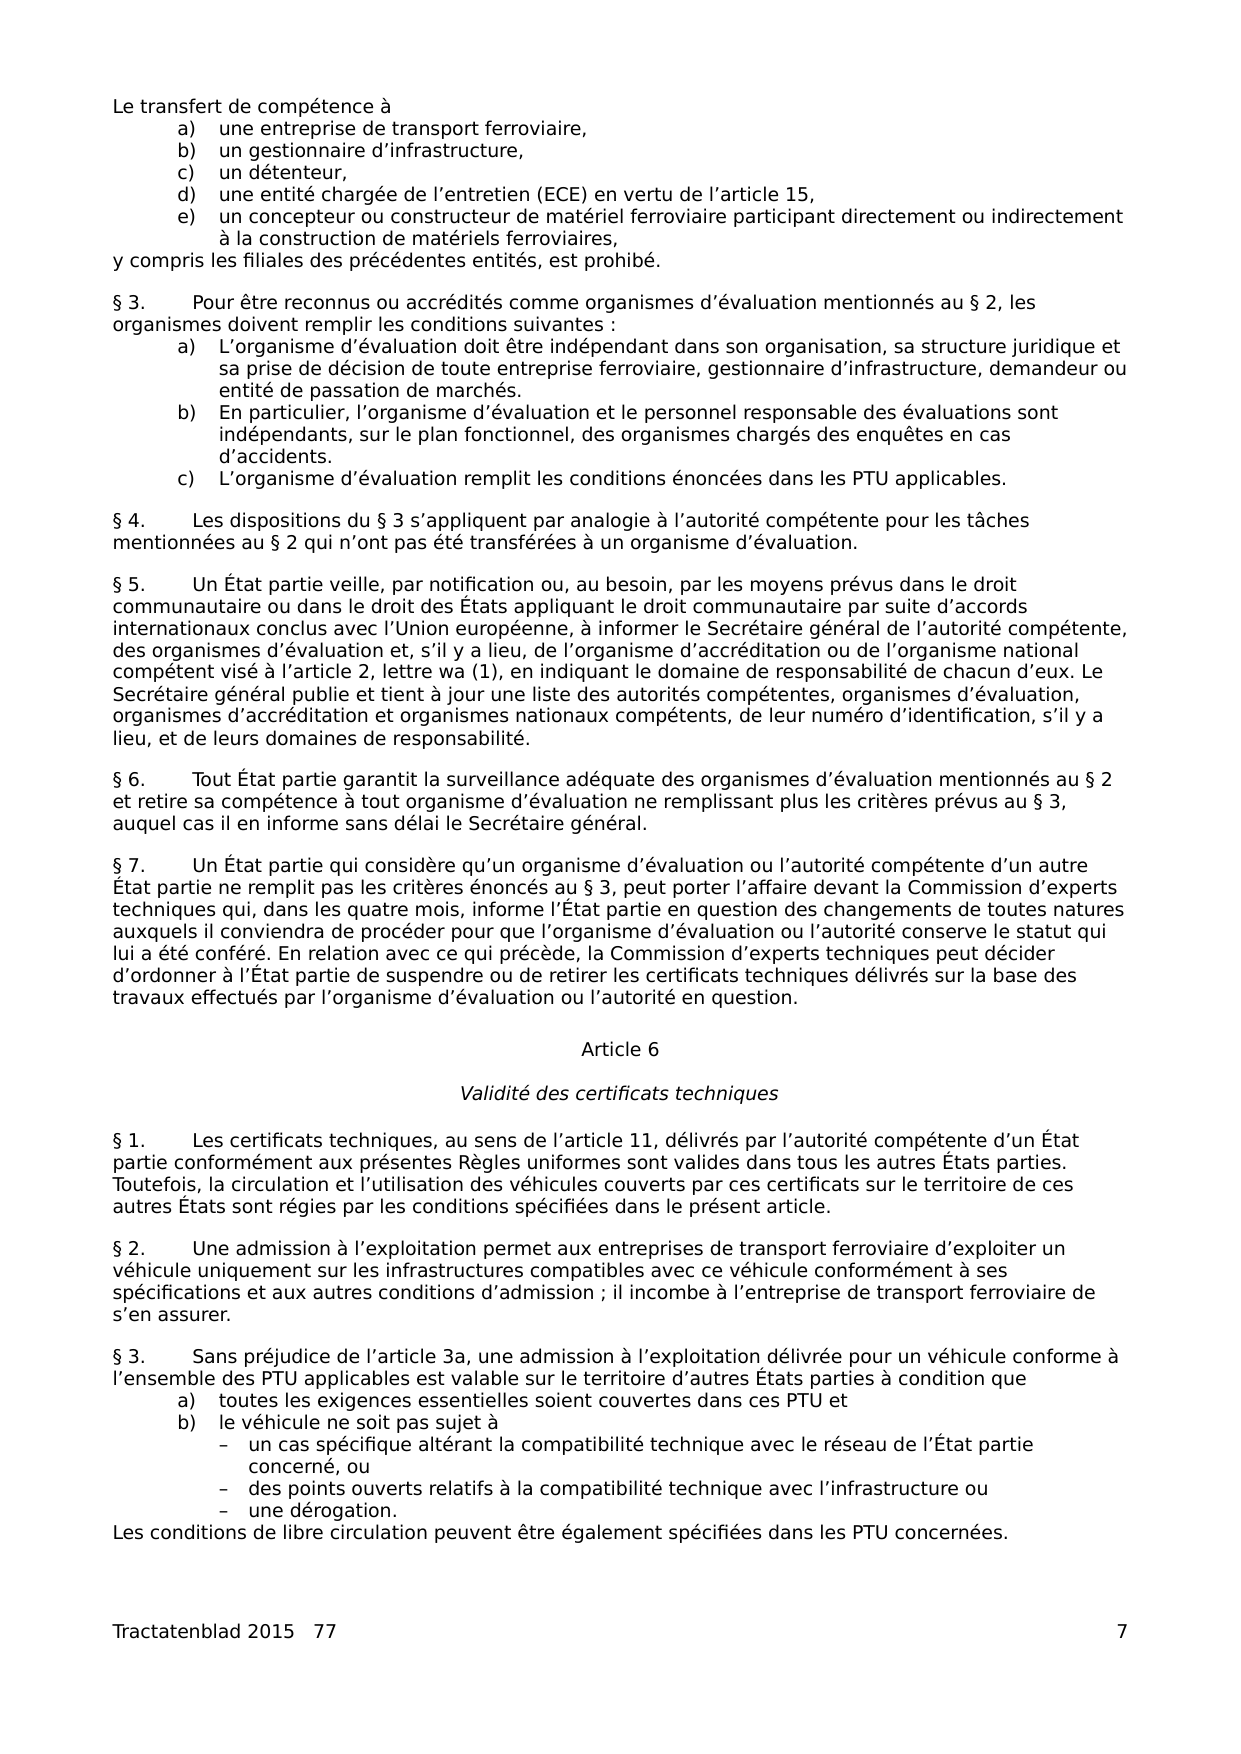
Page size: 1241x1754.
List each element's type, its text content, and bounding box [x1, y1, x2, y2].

text a) toutes les exigences essentielles soient couvertes dans ces PTU et [177, 1390, 1128, 1412]
text § 3. Sans préjudice de l’article 3a, une admission à l’exploitation délivrée pour un véhicule conforme à l’ensemble des PTU applicables est valable sur le territoire d’autres États parties à condition que [112, 1346, 1128, 1390]
text § 2. Une admission à l’exploitation permet aux entreprises de transport ferroviaire d’exploiter un véhicule uniquement sur les infrastructures compatibles avec ce véhicule conformément à ses spécifications et aux autres conditions d’admission ; il incombe à l’entreprise de transport ferroviaire de s’en assurer. [112, 1238, 1128, 1326]
text – un cas spécifique altérant la compatibilité technique avec le réseau de l’État partie concerné, ou [218, 1434, 1128, 1478]
text b) le véhicule ne soit pas sujet à [177, 1412, 1128, 1434]
text Le transfert de compétence à [112, 96, 1128, 118]
text a) une entreprise de transport ferroviaire, [177, 118, 1128, 140]
text y compris les filiales des précédentes entités, est prohibé. [112, 250, 1128, 272]
subtitle Article 6 Validité des certificats techniques [112, 1039, 1128, 1105]
text § 7. Un État partie qui considère qu’un organisme d’évaluation ou l’autorité compétente d’un autre État partie ne remplit pas les critères énoncés au § 3, peut porter l’affaire devant la Commission d’experts techniques qui, dans les quatre mois, informe l’État partie en question des changements de toutes natures auxquels il conviendra de procéder pour que l’organisme d’évaluation ou l’autorité conserve le statut qui lui a été conféré. En relation avec ce qui précède, la Commission d’experts techniques peut décider d’ordonner à l’État partie de suspendre ou de retirer les certificats techniques délivrés sur la base des travaux effectués par l’organisme d’évaluation ou l’autorité en question. [112, 855, 1128, 1009]
text d) une entité chargée de l’entretien (ECE) en vertu de l’article 15, [177, 184, 1128, 206]
text e) un concepteur ou constructeur de matériel ferroviaire participant directement ou indirectement à la construction de matériels ferroviaires, [177, 206, 1128, 250]
text Les conditions de libre circulation peuvent être également spécifiées dans les PTU concernées. [112, 1522, 1128, 1544]
text b) En particulier, l’organisme d’évaluation et le personnel responsable des évaluations sont indépendants, sur le plan fonctionnel, des organismes chargés des enquêtes en cas d’accidents. [177, 402, 1128, 468]
text § 5. Un État partie veille, par notification ou, au besoin, par les moyens prévus dans le droit communautaire ou dans le droit des États appliquant le droit communautaire par suite d’accords internationaux conclus avec l’Union européenne, à informer le Secrétaire général de l’autorité compétente, des organismes d’évaluation et, s’il y a lieu, de l’organisme d’accréditation ou de l’organisme national compétent visé à l’article 2, lettre wa (1), en indiquant le domaine de responsabilité de chacun d’eux. Le Secrétaire général publie et tient à jour une liste des autorités compétentes, organismes d’évaluation, organismes d’accréditation et organismes nationaux compétents, de leur numéro d’identification, s’il y a lieu, et de leurs domaines de responsabilité. [112, 573, 1128, 749]
text c) un détenteur, [177, 162, 1128, 184]
text – une dérogation. [218, 1500, 1128, 1522]
text § 4. Les dispositions du § 3 s’appliquent par analogie à l’autorité compétente pour les tâches mentionnées au § 2 qui n’ont pas été transférées à un organisme d’évaluation. [112, 509, 1128, 553]
text c) L’organisme d’évaluation remplit les conditions énoncées dans les PTU applicables. [177, 468, 1128, 489]
text a) L’organisme d’évaluation doit être indépendant dans son organisation, sa structure juridique et sa prise de décision de toute entreprise ferroviaire, gestionnaire d’infrastructure, demandeur ou entité de passation de marchés. [177, 336, 1128, 402]
text § 1. Les certificats techniques, au sens de l’article 11, délivrés par l’autorité compétente d’un État partie conformément aux présentes Règles uniformes sont valides dans tous les autres États parties. Toutefois, la circulation et l’utilisation des véhicules couverts par ces certificats sur le territoire de ces autres États sont régies par les conditions spécifiées dans le présent article. [112, 1130, 1128, 1218]
text § 3. Pour être reconnus ou accrédités comme organismes d’évaluation mentionnés au § 2, les organismes doivent remplir les conditions suivantes : [112, 292, 1128, 336]
text § 6. Tout État partie garantit la surveillance adéquate des organismes d’évaluation mentionnés au § 2 et retire sa compétence à tout organisme d’évaluation ne remplissant plus les critères prévus au § 3, auquel cas il en informe sans délai le Secrétaire général. [112, 769, 1128, 835]
text – des points ouverts relatifs à la compatibilité technique avec l’infrastructure ou [218, 1478, 1128, 1500]
text b) un gestionnaire d’infrastructure, [177, 140, 1128, 162]
